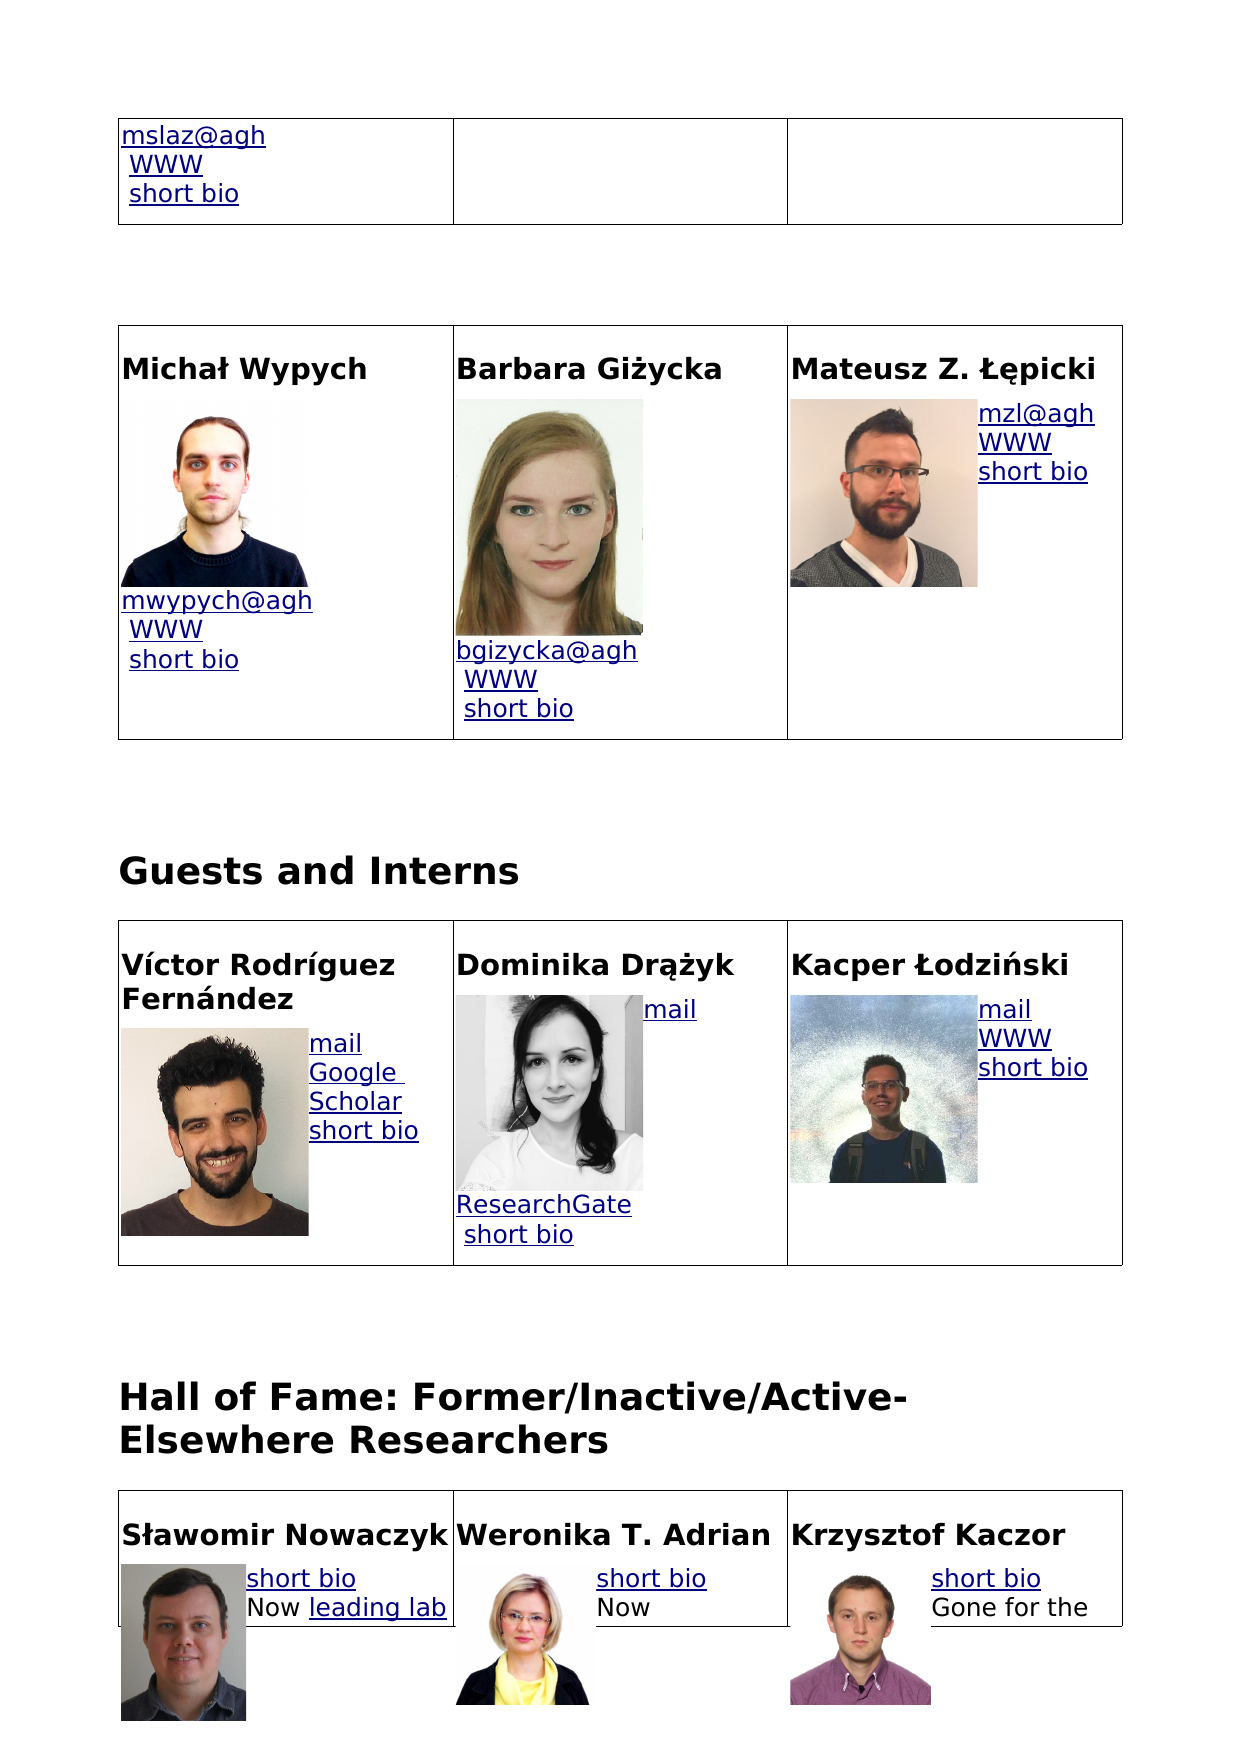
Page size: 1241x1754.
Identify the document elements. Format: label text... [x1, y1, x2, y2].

table_header Dominika Drążyk mail ResearchGate short bio [454, 921, 787, 1264]
table_header Mateusz Z. Łępicki mzl@agh WWW short bio [788, 326, 1122, 739]
picture [121, 1564, 247, 1721]
picture [121, 1028, 309, 1236]
table_header Weronika T. Adrian short bio Now [454, 1491, 787, 1626]
picture [790, 995, 978, 1183]
picture [455, 399, 644, 636]
table_header Sławomir Nowaczyk short bio Now leading lab [119, 1491, 453, 1626]
table_header Víctor Rodríguez Fernández mail Google Scholar short bio [119, 921, 453, 1264]
picture [455, 1564, 597, 1705]
picture [121, 399, 309, 587]
subtitle Guests and Interns [118, 849, 1122, 893]
subtitle Hall of Fame: Former/Inactive/Active-Elsewhere Researchers [118, 1375, 1122, 1462]
table_header Krzysztof Kaczor short bio Gone for the [788, 1491, 1122, 1626]
picture [790, 1564, 931, 1705]
table_header mslaz@agh WWW short bio [119, 119, 453, 224]
table_header [454, 119, 787, 224]
picture [790, 399, 978, 587]
table_header Michał Wypych mwypych@agh WWW short bio [119, 326, 453, 739]
picture [455, 995, 644, 1191]
table_header Barbara Giżycka bgizycka@agh WWW short bio [454, 326, 787, 739]
table_header Kacper Łodziński mail WWW short bio [788, 921, 1122, 1264]
table_header [788, 119, 1122, 224]
